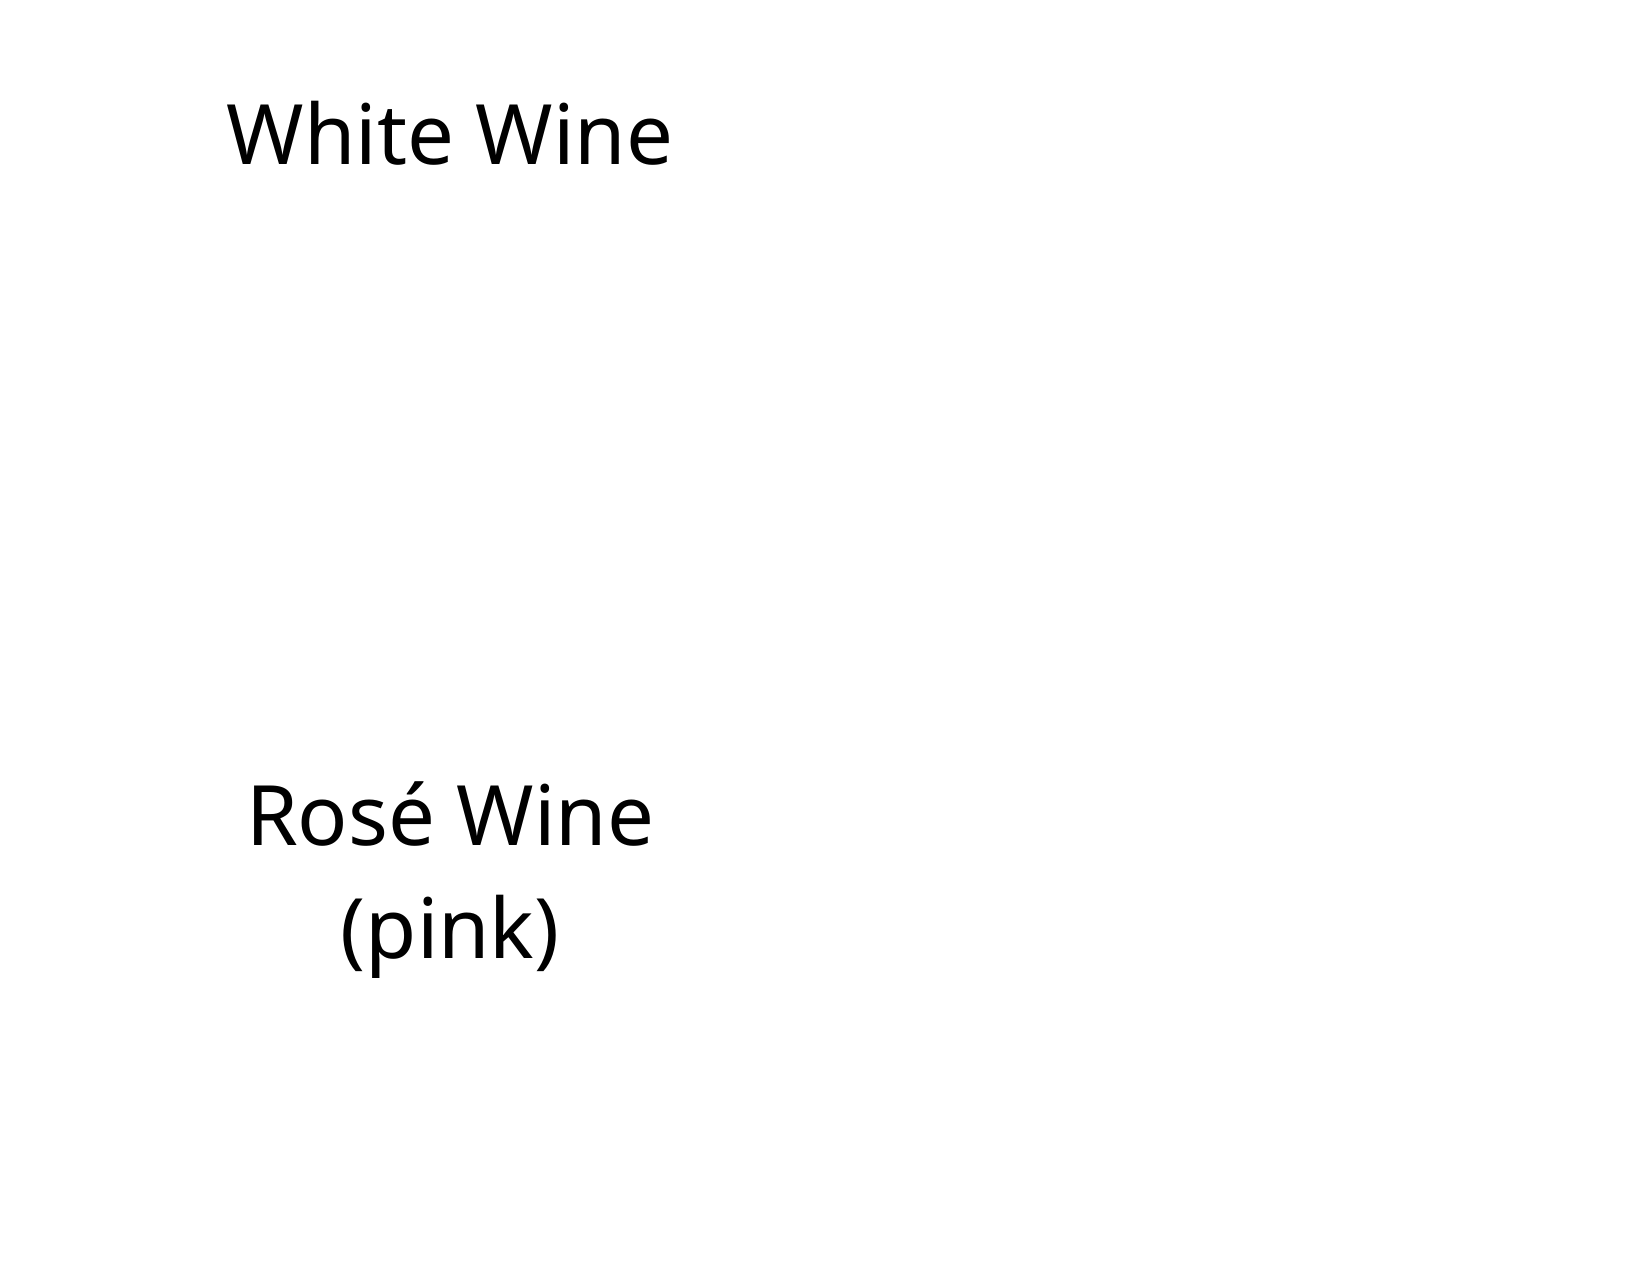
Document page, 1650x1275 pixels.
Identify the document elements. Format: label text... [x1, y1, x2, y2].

text Rosé Wine (pink) [75, 756, 825, 983]
text White Wine [75, 75, 825, 188]
